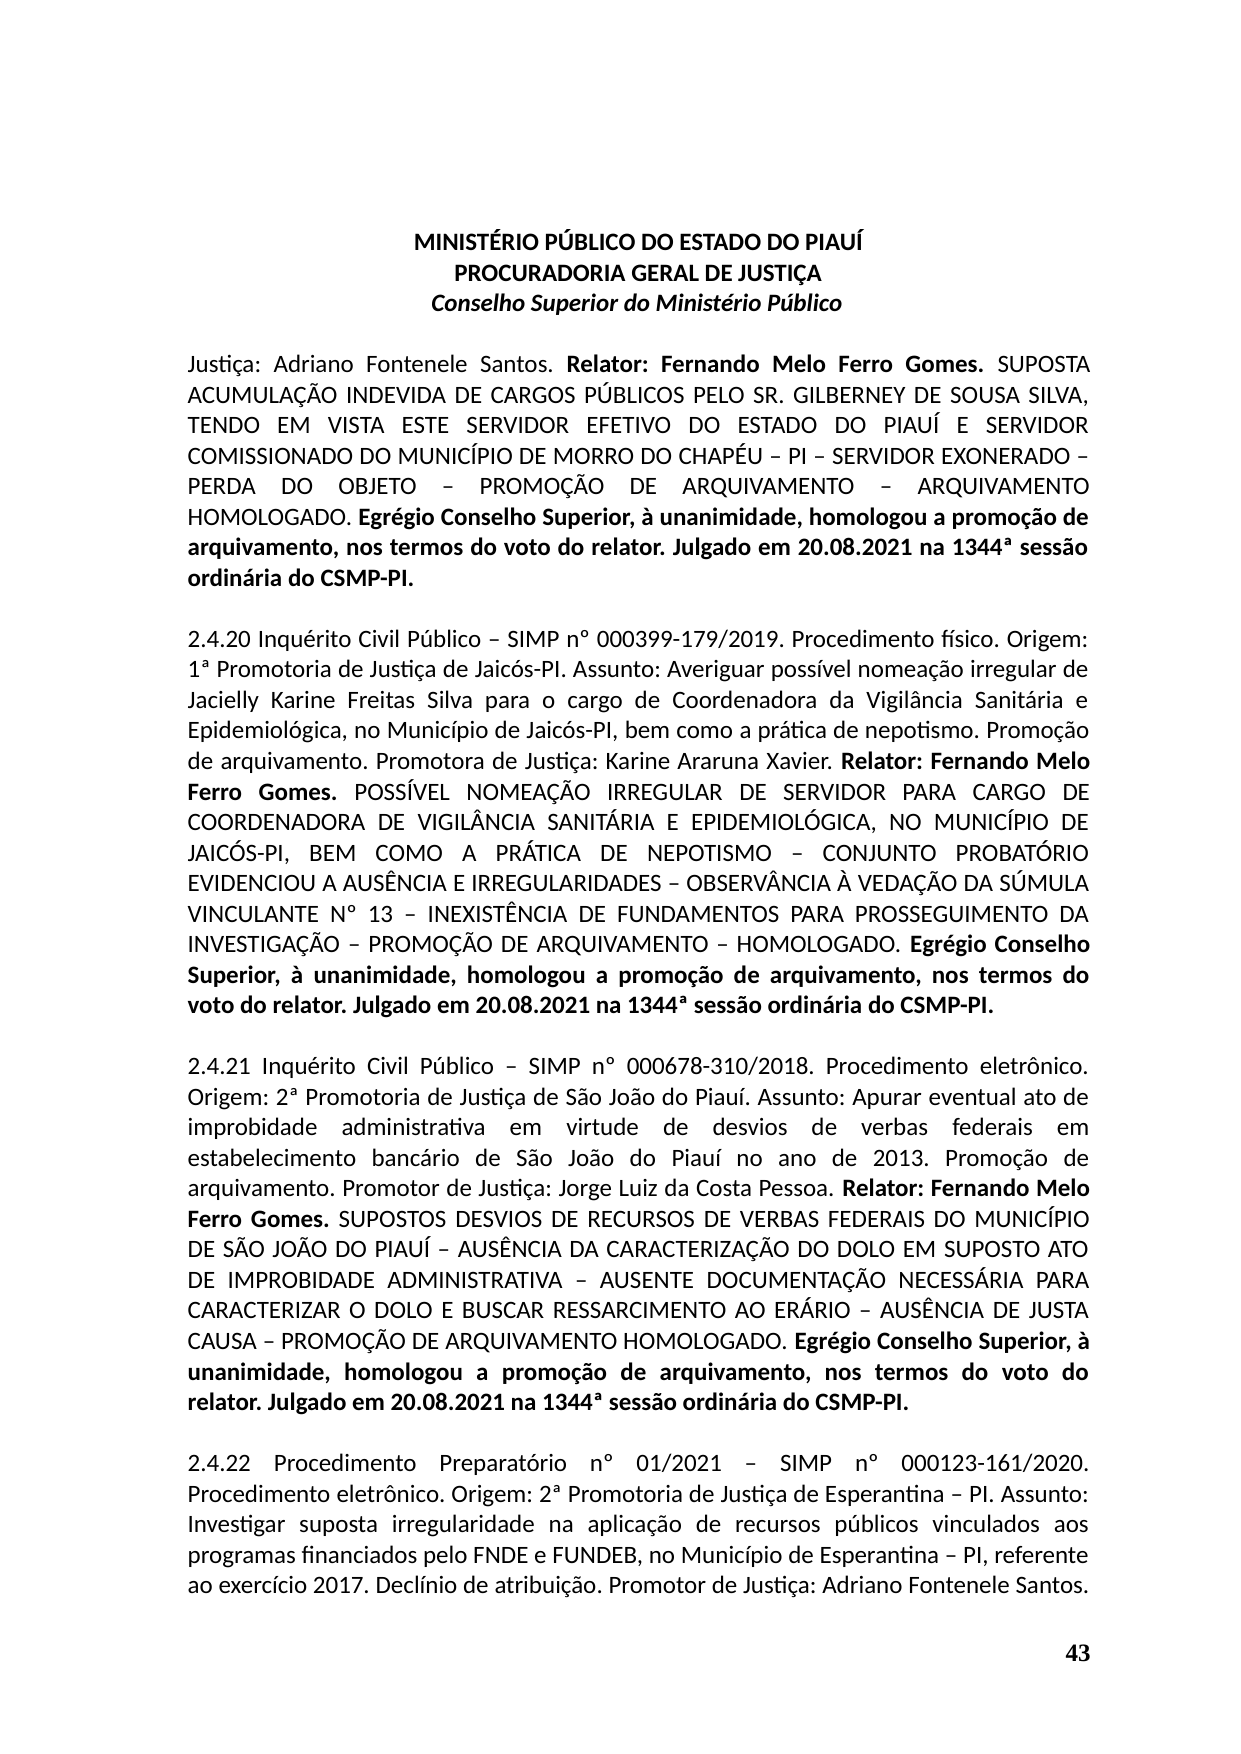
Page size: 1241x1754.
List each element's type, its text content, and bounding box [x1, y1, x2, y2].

text 2.4.20 Inquérito Civil Público – SIMP nº 000399-179/2019. Procedimento físico. Origem: 1ª Promotoria de Justiça de Jaicós-PI. Assunto: Averiguar possível nomeação irregular de Jacielly Karine Freitas Silva para o cargo de Coordenadora da Vigilância Sanitária e Epidemiológica, no Município de Jaicós-PI, bem como a prática de nepotismo. Promoção de arquivamento. Promotora de Justiça: Karine Araruna Xavier. Relator: Fernando Melo Ferro Gomes. POSSÍVEL NOMEAÇÃO IRREGULAR DE SERVIDOR PARA CARGO DE COORDENADORA DE VIGILÂNCIA SANITÁRIA E EPIDEMIOLÓGICA, NO MUNICÍPIO DE JAICÓS-PI, BEM COMO A PRÁTICA DE NEPOTISMO – CONJUNTO PROBATÓRIO EVIDENCIOU A AUSÊNCIA E IRREGULARIDADES – OBSERVÂNCIA À VEDAÇÃO DA SÚMULA VINCULANTE Nº 13 – INEXISTÊNCIA DE FUNDAMENTOS PARA PROSSEGUIMENTO DA INVESTIGAÇÃO – PROMOÇÃO DE ARQUIVAMENTO – HOMOLOGADO. Egrégio Conselho Superior, à unanimidade, homologou a promoção de arquivamento, nos termos do voto do relator. Julgado em 20.08.2021 na 1344ª sessão ordinária do CSMP-PI. [187, 623, 1090, 1020]
text 2.4.22 Procedimento Preparatório nº 01/2021 – SIMP nº 000123-161/2020. Procedimento eletrônico. Origem: 2ª Promotoria de Justiça de Esperantina – PI. Assunto: Investigar suposta irregularidade na aplicação de recursos públicos vinculados aos programas financiados pelo FNDE e FUNDEB, no Município de Esperantina – PI, referente ao exercício 2017. Declínio de atribuição. Promotor de Justiça: Adriano Fontenele Santos. [187, 1417, 1090, 1600]
text 2.4.21 Inquérito Civil Público – SIMP nº 000678-310/2018. Procedimento eletrônico. Origem: 2ª Promotoria de Justiça de São João do Piauí. Assunto: Apurar eventual ato de improbidade administrativa em virtude de desvios de verbas federais em estabelecimento bancário de São João do Piauí no ano de 2013. Promoção de arquivamento. Promotor de Justiça: Jorge Luiz da Costa Pessoa. Relator: Fernando Melo Ferro Gomes. SUPOSTOS DESVIOS DE RECURSOS DE VERBAS FEDERAIS DO MUNICÍPIO DE SÃO JOÃO DO PIAUÍ – AUSÊNCIA DA CARACTERIZAÇÃO DO DOLO EM SUPOSTO ATO DE IMPROBIDADE ADMINISTRATIVA – AUSENTE DOCUMENTAÇÃO NECESSÁRIA PARA CARACTERIZAR O DOLO E BUSCAR RESSARCIMENTO AO ERÁRIO – AUSÊNCIA DE JUSTA CAUSA – PROMOÇÃO DE ARQUIVAMENTO HOMOLOGADO. Egrégio Conselho Superior, à unanimidade, homologou a promoção de arquivamento, nos termos do voto do relator. Julgado em 20.08.2021 na 1344ª sessão ordinária do CSMP-PI. [187, 1050, 1090, 1417]
text Justiça: Adriano Fontenele Santos. Relator: Fernando Melo Ferro Gomes. SUPOSTA ACUMULAÇÃO INDEVIDA DE CARGOS PÚBLICOS PELO SR. GILBERNEY DE SOUSA SILVA, TENDO EM VISTA ESTE SERVIDOR EFETIVO DO ESTADO DO PIAUÍ E SERVIDOR COMISSIONADO DO MUNICÍPIO DE MORRO DO CHAPÉU – PI – SERVIDOR EXONERADO – PERDA DO OBJETO – PROMOÇÃO DE ARQUIVAMENTO – ARQUIVAMENTO HOMOLOGADO. Egrégio Conselho Superior, à unanimidade, homologou a promoção de arquivamento, nos termos do voto do relator. Julgado em 20.08.2021 na 1344ª sessão ordinária do CSMP-PI. [187, 348, 1090, 593]
